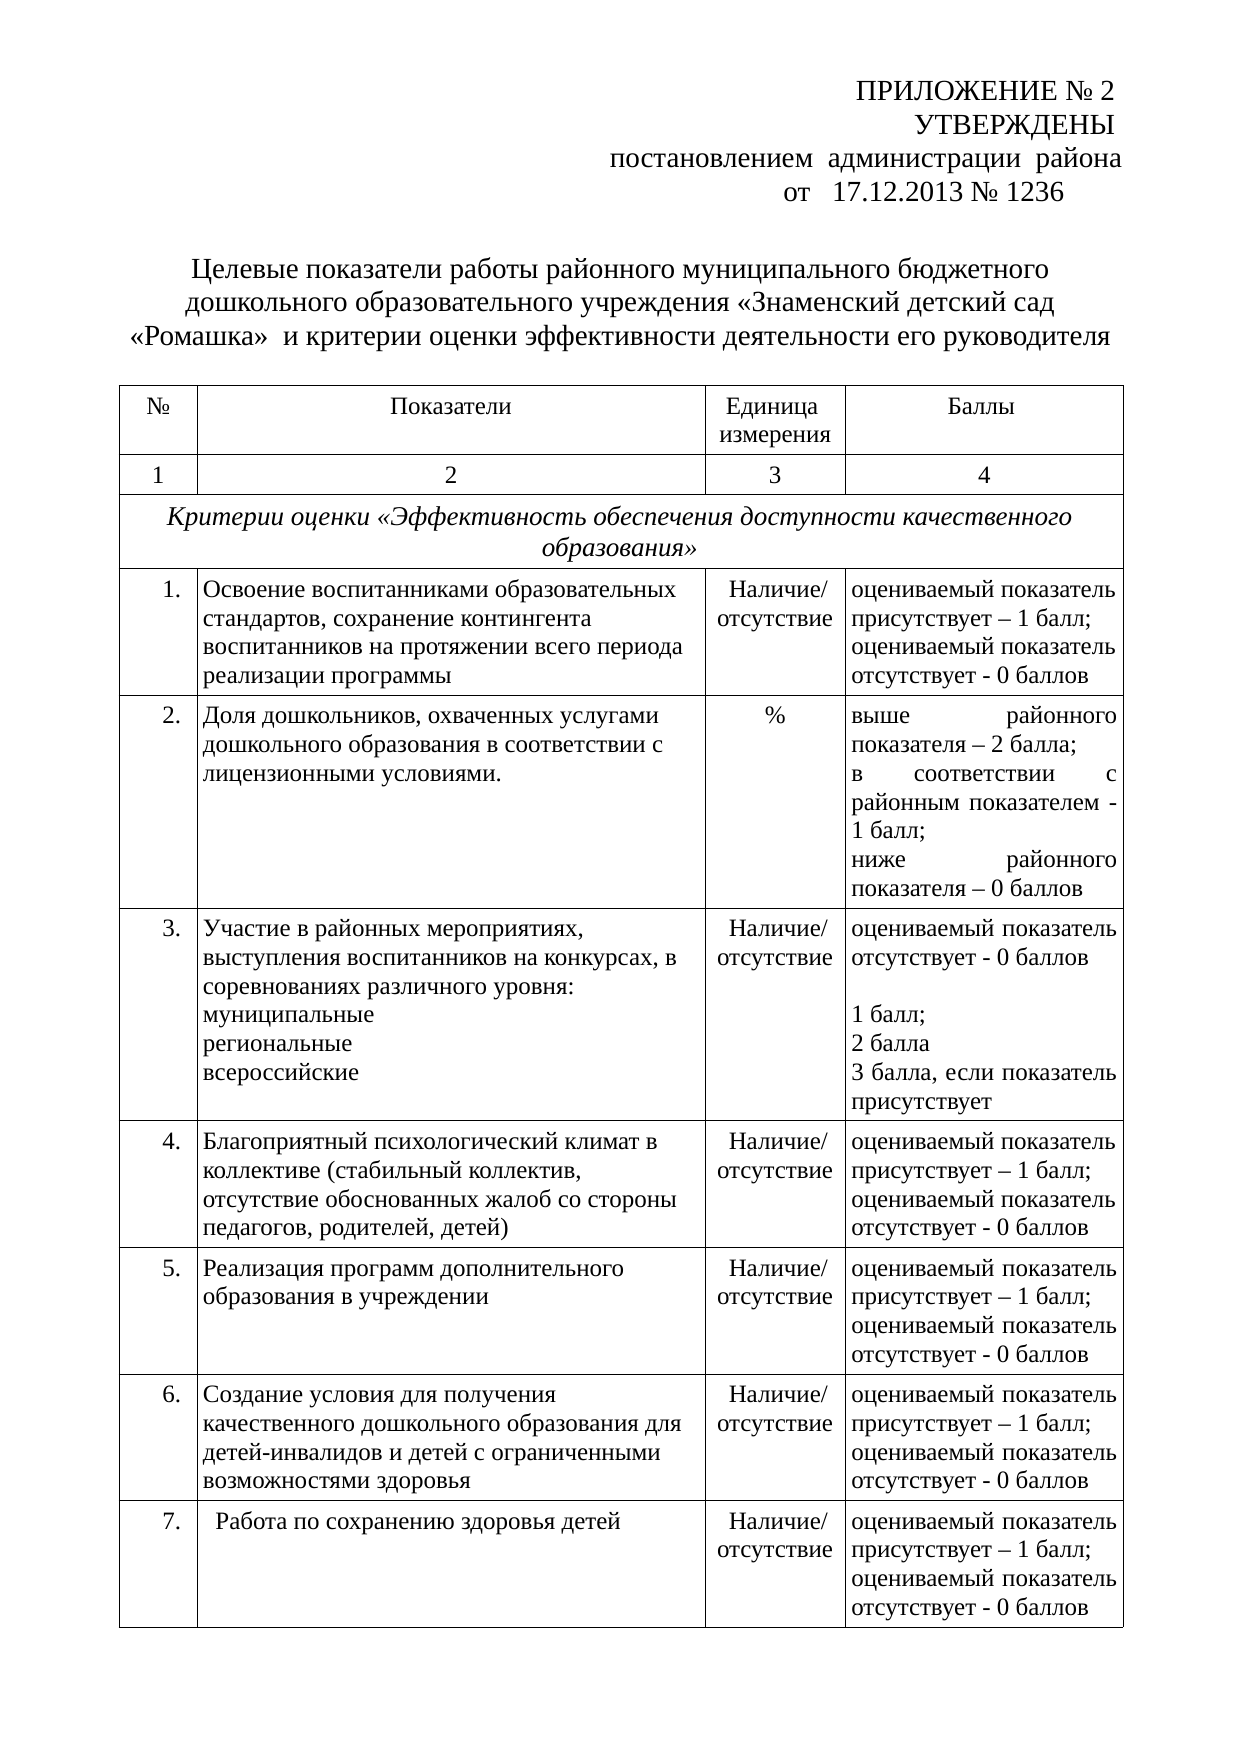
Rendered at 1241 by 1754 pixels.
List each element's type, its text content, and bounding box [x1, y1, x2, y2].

table_cell Наличие/ отсутствие [706, 1248, 845, 1373]
table_cell Наличие/ отсутствие [706, 569, 845, 695]
table_cell 2 [198, 455, 705, 494]
table_cell [120, 1375, 197, 1500]
table_cell Наличие/ отсутствие [706, 1121, 845, 1247]
table_cell Критерии оценки «Эффективность обеспечения доступности качественного образования» [120, 495, 1123, 568]
table_cell оцениваемый показатель присутствует – 1 балл; оцениваемый показатель отсутствует - 0 баллов [846, 1375, 1123, 1500]
table_cell оцениваемый показатель присутствует – 1 балл; оцениваемый показатель отсутствует - 0 баллов [846, 1121, 1123, 1247]
table_cell Работа по сохранению здоровья детей [198, 1501, 705, 1627]
table_header Баллы [846, 386, 1123, 454]
table_cell Наличие/ отсутствие [706, 909, 845, 1120]
table_cell выше районного показателя – 2 балла; в соответствии с районным показателем - 1 балл; ниже районного показателя – 0 баллов [846, 696, 1123, 907]
table_cell оцениваемый показатель присутствует – 1 балл; оцениваемый показатель отсутствует - 0 баллов [846, 1501, 1123, 1627]
table_cell [120, 569, 197, 695]
table_cell [120, 1501, 197, 1627]
table_cell % [706, 696, 845, 907]
table_header Единица измерения [706, 386, 845, 454]
table_header № [120, 386, 197, 454]
text УТВЕРЖДЕНЫ [118, 107, 1122, 141]
table_cell 3 [706, 455, 845, 494]
table_cell Участие в районных мероприятиях, выступления воспитанников на конкурсах, в соревнованиях различного уровня: муниципальные региональные всероссийские [198, 909, 705, 1120]
table_cell [119, 1628, 1123, 1672]
table_cell Благоприятный психологический климат в коллективе (стабильный коллектив, отсутствие обоснованных жалоб со стороны педагогов, родителей, детей) [198, 1121, 705, 1247]
table_cell Наличие/ отсутствие [706, 1501, 845, 1627]
table_cell оцениваемый показатель присутствует – 1 балл; оцениваемый показатель отсутствует - 0 баллов [846, 1248, 1123, 1373]
table_cell Наличие/ отсутствие [706, 1375, 845, 1500]
table_cell Реализация программ дополнительного образования в учреждении [198, 1248, 705, 1373]
table_cell [120, 909, 197, 1120]
table_header Показатели [198, 386, 705, 454]
text от 17.12.2013 № 1236 [118, 174, 1122, 208]
text постановлением администрации района [118, 141, 1122, 174]
table_cell [120, 1248, 197, 1373]
table_cell Освоение воспитанниками образовательных стандартов, сохранение контингента воспитанников на протяжении всего периода реализации программы [198, 569, 705, 695]
text ПРИЛОЖЕНИЕ № 2 [118, 73, 1122, 107]
table_cell Создание условия для получения качественного дошкольного образования для детей-инвалидов и детей с ограниченными возможностями здоровья [198, 1375, 705, 1500]
text Целевые показатели работы районного муниципального бюджетного дошкольного образовательного учреждения «Знаменский детский сад «Ромашка» и критерии оценки эффективности деятельности его руководителя [118, 251, 1122, 351]
table_cell оцениваемый показатель отсутствует - 0 баллов 1 балл; 2 балла 3 балла, если показатель присутствует [846, 909, 1123, 1120]
table_cell 4 [846, 455, 1123, 494]
table_cell 1 [120, 455, 197, 494]
table_cell оцениваемый показатель присутствует – 1 балл; оцениваемый показатель отсутствует - 0 баллов [846, 569, 1123, 695]
table_cell [120, 1121, 197, 1247]
table_cell [120, 696, 197, 907]
table_cell Доля дошкольников, охваченных услугами дошкольного образования в соответствии с лицензионными условиями. [198, 696, 705, 907]
